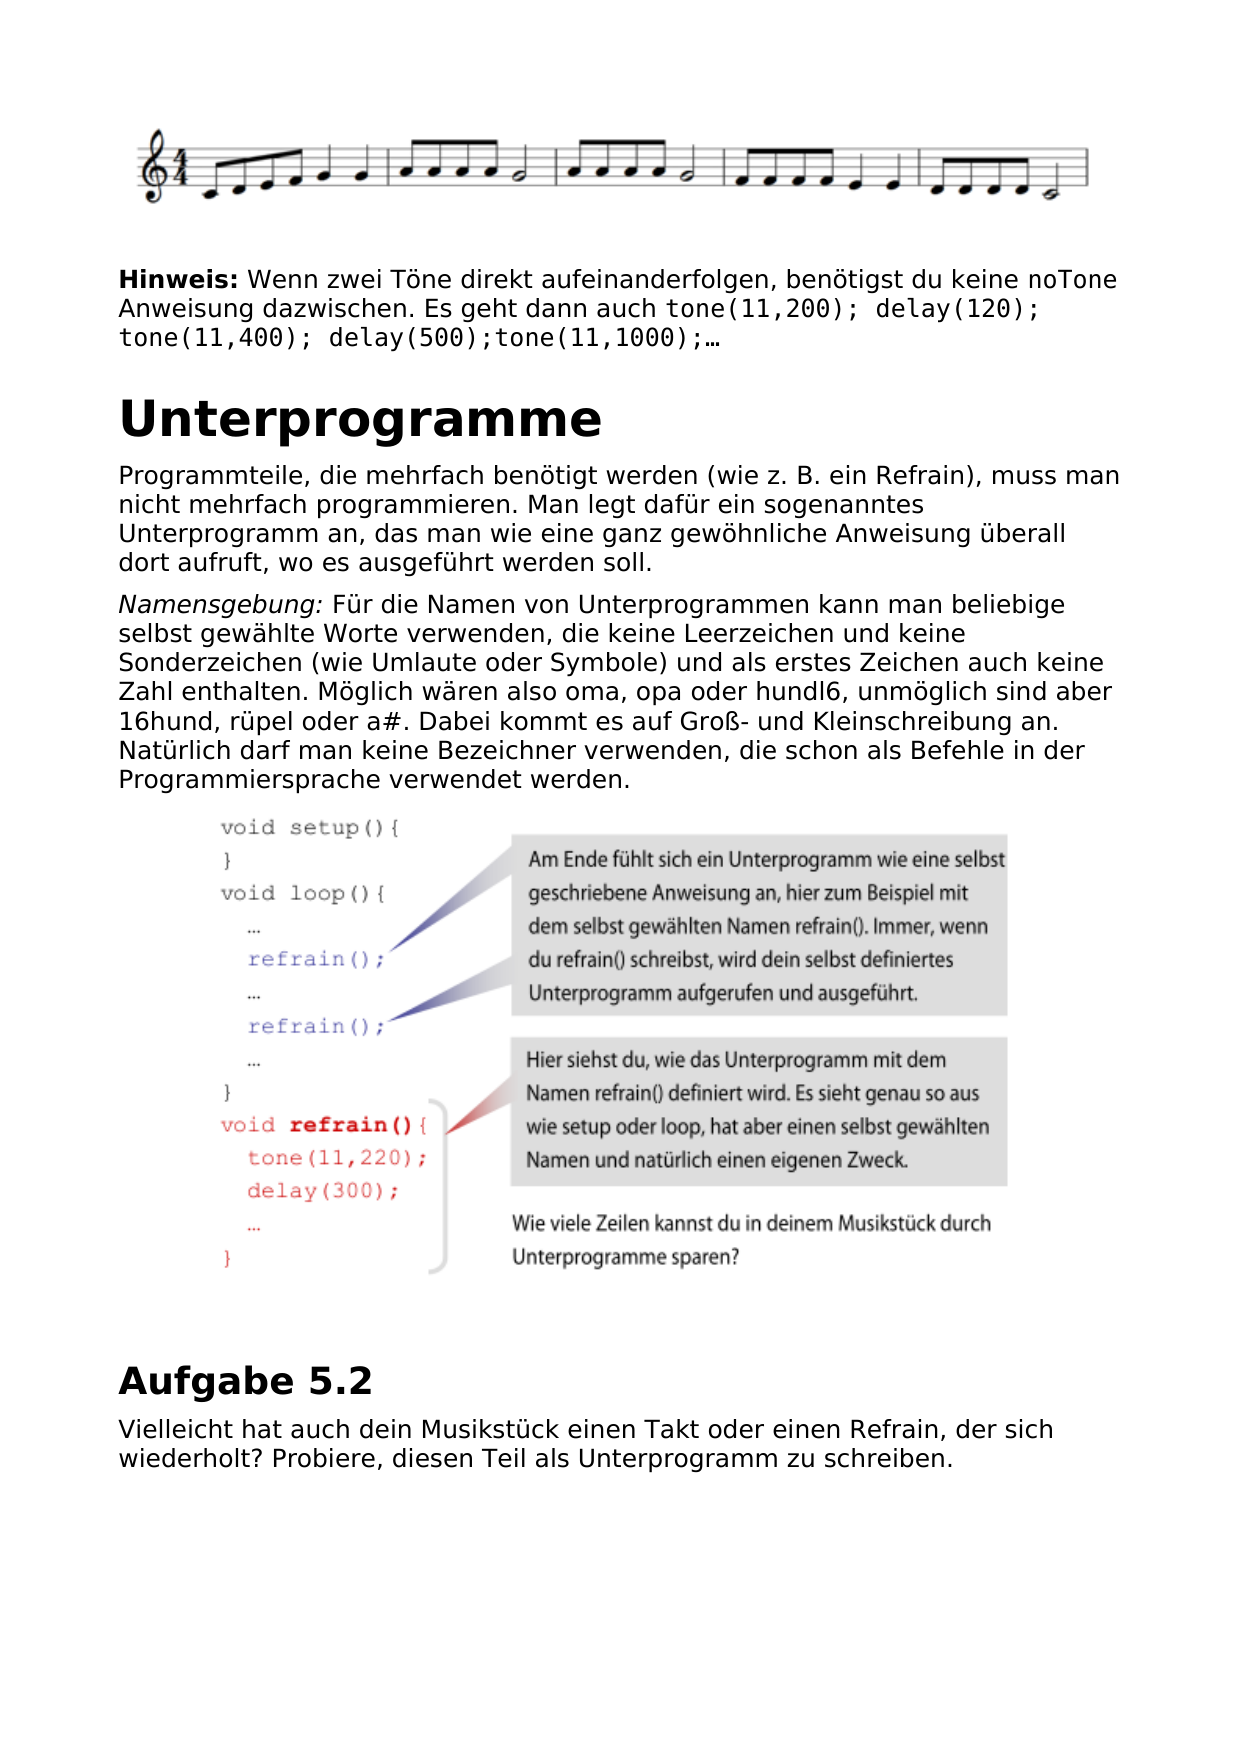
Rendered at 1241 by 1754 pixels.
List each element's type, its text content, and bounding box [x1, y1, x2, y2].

text Namensgebung: Für die Namen von Unterprogrammen kann man beliebige selbst gewählte Worte verwenden, die keine Leerzeichen und keine Sonderzeichen (wie Umlaute oder Symbole) und als erstes Zeichen auch keine Zahl enthalten. Möglich wären also oma, opa oder hundl6, unmöglich sind aber 16hund, rüpel oder a#. Dabei kommt es auf Groß- und Kleinschreibung an. Natürlich darf man keine Bezeichner verwenden, die schon als Befehle in der Programmiersprache verwendet werden. [118, 590, 1122, 794]
text Vielleicht hat auch dein Musikstück einen Takt oder einen Refrain, der sich wiederholt? Probiere, diesen Teil als Unterprogramm zu schreiben. [118, 1416, 1122, 1474]
picture [118, 118, 1123, 224]
text Hinweis: Wenn zwei Töne direkt aufeinanderfolgen, benötigst du keine noTone Anweisung dazwischen. Es geht dann auch tone(11,200); delay(120); tone(11,400); delay(500);tone(11,1000);… [118, 265, 1122, 353]
subtitle Unterprogramme [118, 390, 1122, 448]
text Programmteile, die mehrfach benötigt werden (wie z. B. ein Refrain), muss man nicht mehrfach programmieren. Man legt dafür ein sogenanntes Unterprogramm an, das man wie eine ganz gewöhnliche Anweisung überall dort aufruft, wo es ausgeführt werden soll. [118, 461, 1122, 578]
picture [205, 806, 1035, 1293]
subtitle Aufgabe 5.2 [118, 1359, 1122, 1403]
